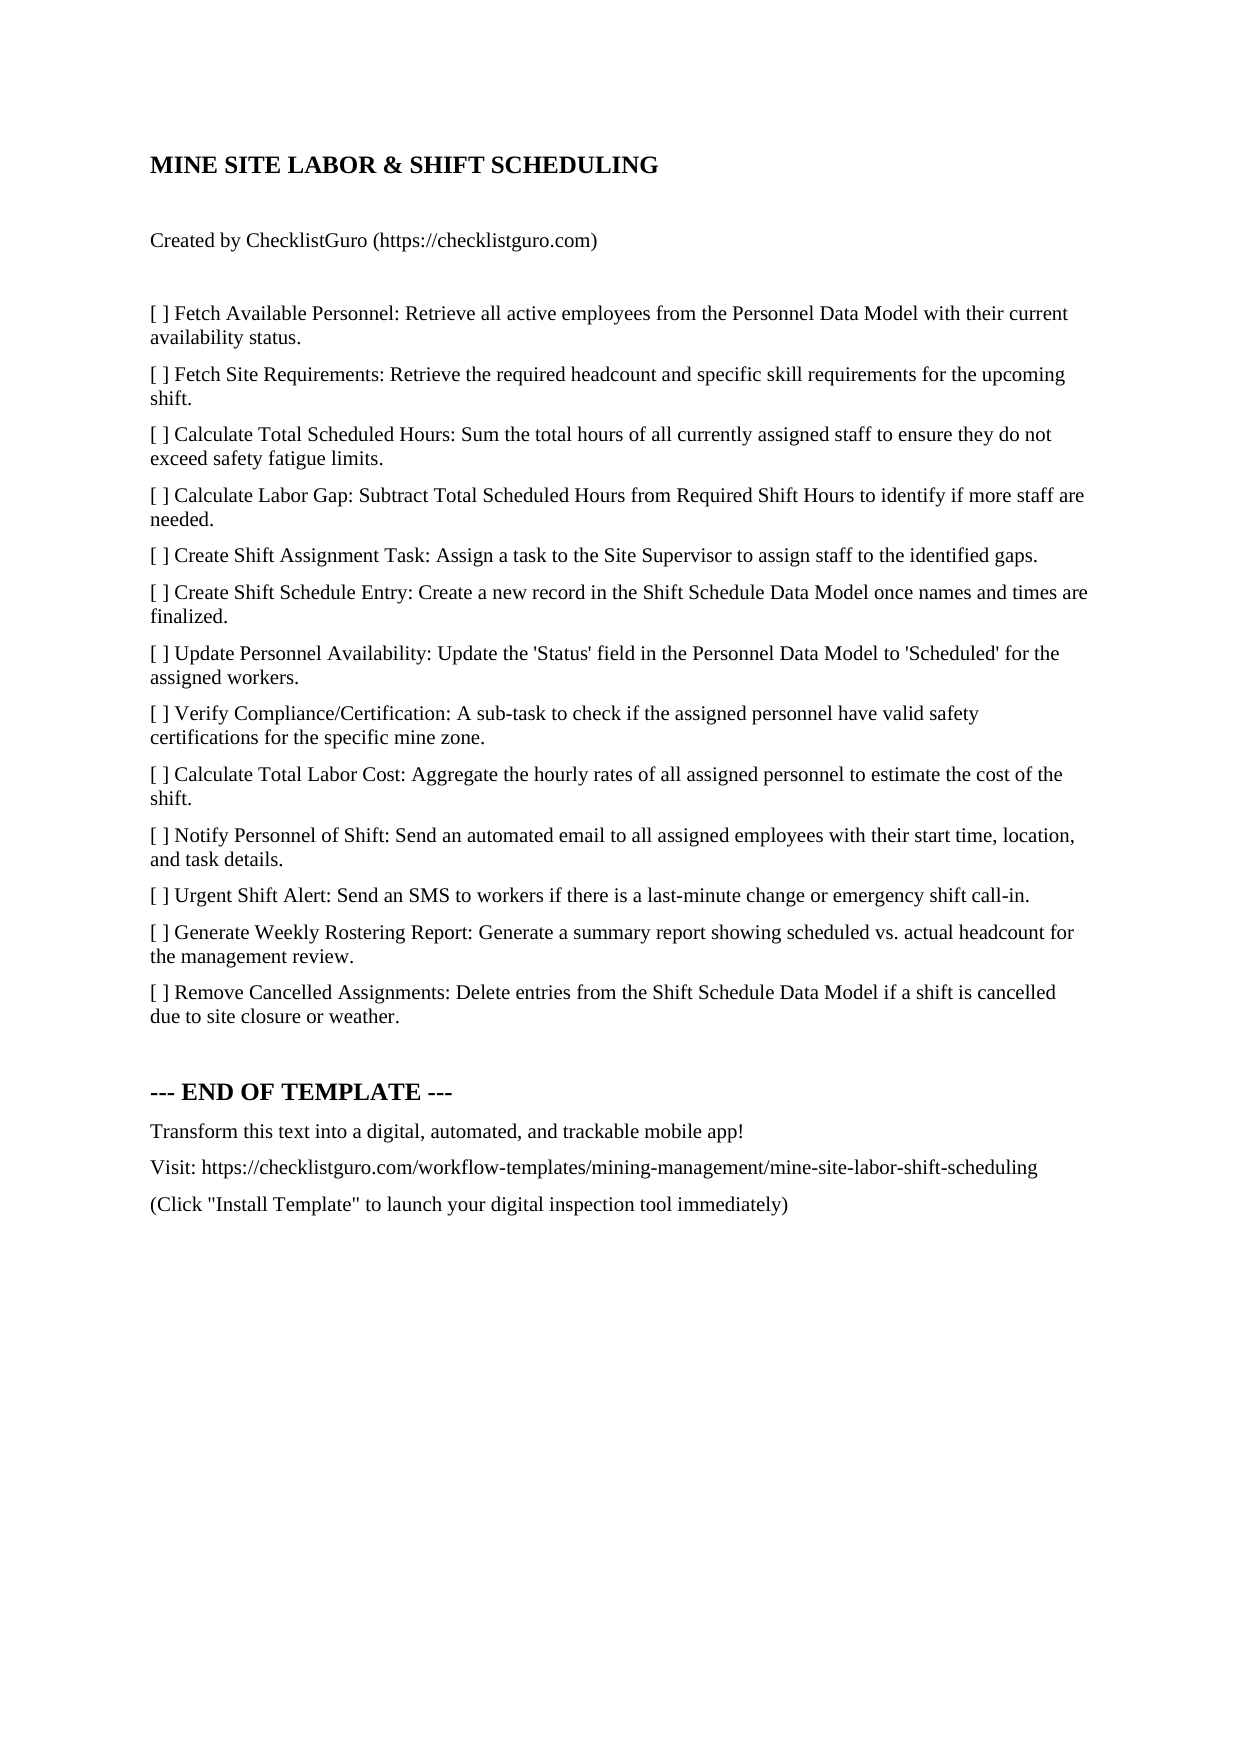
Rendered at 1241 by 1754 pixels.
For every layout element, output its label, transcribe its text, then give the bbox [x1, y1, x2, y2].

text Created by ChecklistGuro (https://checklistguro.com) [150, 228, 1090, 252]
text [ ] Fetch Site Requirements: Retrieve the required headcount and specific skill requirements for the upcoming shift. [150, 362, 1090, 410]
text [ ] Calculate Total Labor Cost: Aggregate the hourly rates of all assigned personnel to estimate the cost of the shift. [150, 762, 1090, 810]
text [ ] Create Shift Assignment Task: Assign a task to the Site Supervisor to assign staff to the identified gaps. [150, 543, 1090, 567]
text [ ] Generate Weekly Rostering Report: Generate a summary report showing scheduled vs. actual headcount for the management review. [150, 920, 1090, 968]
text [ ] Update Personnel Availability: Update the 'Status' field in the Personnel Data Model to 'Scheduled' for the assigned workers. [150, 641, 1090, 689]
text Transform this text into a digital, automated, and trackable mobile app! [150, 1119, 1090, 1143]
text [ ] Fetch Available Personnel: Retrieve all active employees from the Personnel Data Model with their current availability status. [150, 301, 1090, 349]
text (Click "Install Template" to launch your digital inspection tool immediately) [150, 1192, 1090, 1216]
text [ ] Urgent Shift Alert: Send an SMS to workers if there is a last-minute change or emergency shift call-in. [150, 883, 1090, 907]
text [ ] Remove Cancelled Assignments: Delete entries from the Shift Schedule Data Model if a shift is cancelled due to site closure or weather. [150, 980, 1090, 1028]
text [ ] Verify Compliance/Certification: A sub-task to check if the assigned personnel have valid safety certifications for the specific mine zone. [150, 701, 1090, 749]
text [ ] Create Shift Schedule Entry: Create a new record in the Shift Schedule Data Model once names and times are finalized. [150, 580, 1090, 628]
text [ ] Calculate Total Scheduled Hours: Sum the total hours of all currently assigned staff to ensure they do not exceed safety fatigue limits. [150, 422, 1090, 470]
text [ ] Notify Personnel of Shift: Send an automated email to all assigned employees with their start time, location, and task details. [150, 822, 1090, 871]
text Visit: https://checklistguro.com/workflow-templates/mining-management/mine-site-labor-shift-scheduling [150, 1155, 1090, 1179]
text --- END OF TEMPLATE --- [150, 1077, 1090, 1106]
text [ ] Calculate Labor Gap: Subtract Total Scheduled Hours from Required Shift Hours to identify if more staff are needed. [150, 483, 1090, 531]
text MINE SITE LABOR & SHIFT SCHEDULING [150, 150, 1090, 179]
